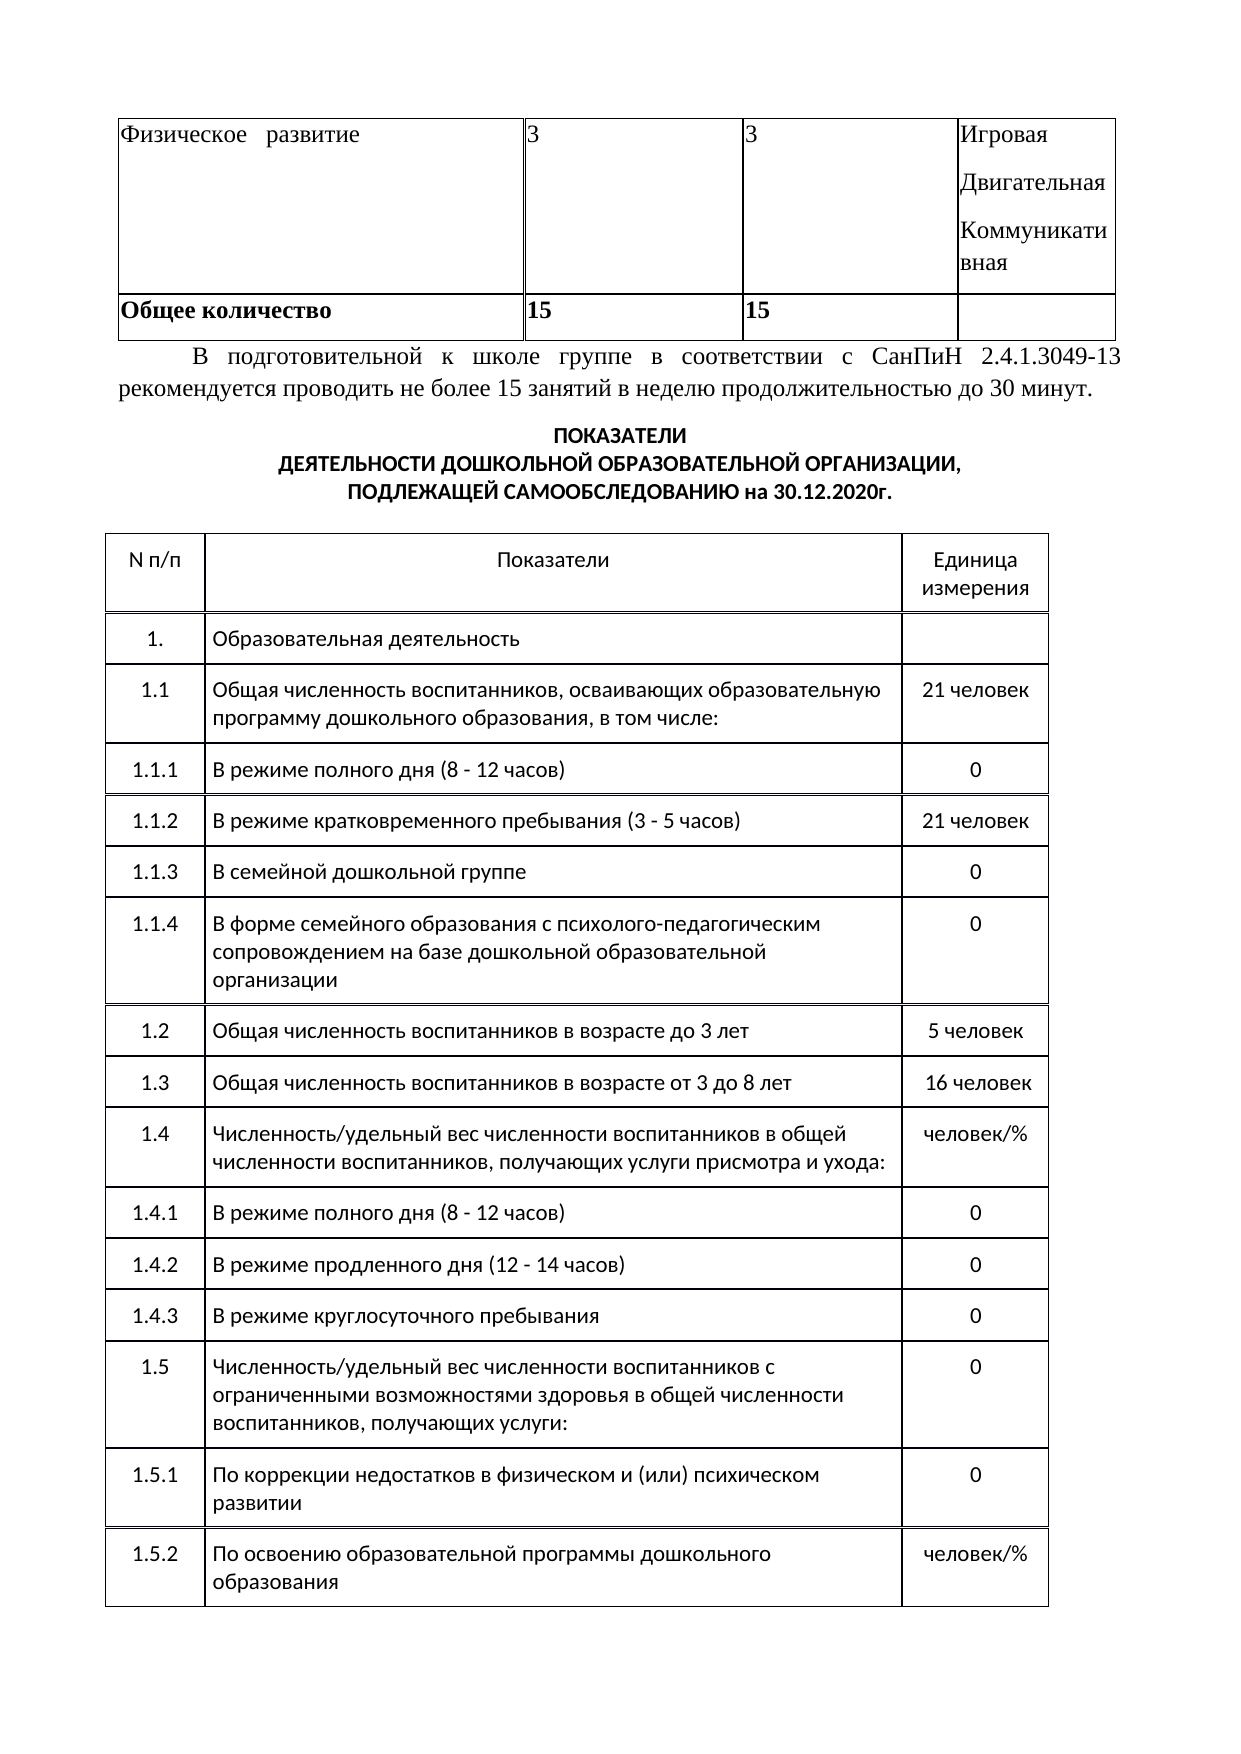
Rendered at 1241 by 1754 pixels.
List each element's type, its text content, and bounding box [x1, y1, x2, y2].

table_cell В режиме круглосуточного пребывания [206, 1290, 901, 1340]
table_cell Общее количество [119, 295, 523, 340]
table_cell 15 [526, 295, 742, 340]
table_cell Игровая Двигательная Коммуникативная [959, 119, 1115, 293]
title ПОКАЗАТЕЛИ [118, 421, 1122, 449]
table_cell 1.4.2 [106, 1239, 204, 1288]
table_cell Образовательная деятельность [206, 614, 901, 663]
table_cell 3 [526, 119, 742, 293]
table_cell 21 человек [903, 796, 1048, 845]
table_header Показатели [206, 534, 901, 611]
table_cell 0 [903, 1342, 1048, 1447]
table_cell 1.4.1 [106, 1188, 204, 1237]
table_cell 3 [744, 119, 957, 293]
table_cell Физическое развитие [119, 119, 523, 293]
table_cell 1.1.4 [106, 898, 204, 1003]
table_cell 1.3 [106, 1057, 204, 1106]
table_cell 1. [106, 614, 204, 663]
table_cell 1.5.2 [106, 1529, 204, 1606]
table_cell 0 [903, 1290, 1048, 1340]
table_cell 15 [744, 295, 957, 340]
title ДЕЯТЕЛЬНОСТИ ДОШКОЛЬНОЙ ОБРАЗОВАТЕЛЬНОЙ ОРГАНИЗАЦИИ, [118, 449, 1122, 477]
text В подготовительной к школе группе в соответствии с СанПиН 2.4.1.3049-13 рекомендуется проводить не более 15 занятий в неделю продолжительностью до 30 минут. [118, 341, 1122, 401]
table_cell 1.1 [106, 665, 204, 742]
table_cell 0 [903, 898, 1048, 1003]
table_cell [959, 295, 1115, 340]
table_cell В режиме полного дня (8 - 12 часов) [206, 744, 901, 793]
table_cell 1.4.3 [106, 1290, 204, 1340]
table_cell В режиме кратковременного пребывания (3 - 5 часов) [206, 796, 901, 845]
table_cell 0 [903, 1239, 1048, 1288]
table_cell В форме семейного образования с психолого-педагогическим сопровождением на базе дошкольной образовательной организации [206, 898, 901, 1003]
table_cell 0 [903, 1188, 1048, 1237]
table_cell 0 [903, 847, 1048, 896]
table_cell 16 человек [903, 1057, 1048, 1106]
table_header Единица измерения [903, 534, 1048, 611]
table_cell 1.1.3 [106, 847, 204, 896]
title ПОДЛЕЖАЩЕЙ САМООБСЛЕДОВАНИЮ на 30.12.2020г. [118, 477, 1122, 505]
table_cell Общая численность воспитанников, осваивающих образовательную программу дошкольного образования, в том числе: [206, 665, 901, 742]
table_cell человек/% [903, 1108, 1048, 1186]
table_cell По коррекции недостатков в физическом и (или) психическом развитии [206, 1449, 901, 1526]
table_cell Численность/удельный вес численности воспитанников в общей численности воспитанников, получающих услуги присмотра и ухода: [206, 1108, 901, 1186]
table_cell 1.4 [106, 1108, 204, 1186]
table_cell 1.5.1 [106, 1449, 204, 1526]
table_cell В режиме полного дня (8 - 12 часов) [206, 1188, 901, 1237]
table_cell 0 [903, 1449, 1048, 1526]
table_cell В режиме продленного дня (12 - 14 часов) [206, 1239, 901, 1288]
table_cell 21 человек [903, 665, 1048, 742]
table_cell 0 [903, 744, 1048, 793]
table_cell 5 человек [903, 1006, 1048, 1055]
table_cell Численность/удельный вес численности воспитанников с ограниченными возможностями здоровья в общей численности воспитанников, получающих услуги: [206, 1342, 901, 1447]
table_cell [903, 614, 1048, 663]
table_cell Общая численность воспитанников в возрасте от 3 до 8 лет [206, 1057, 901, 1106]
table_cell 1.1.2 [106, 796, 204, 845]
table_cell По освоению образовательной программы дошкольного образования [206, 1529, 901, 1606]
table_cell 1.1.1 [106, 744, 204, 793]
table_header N п/п [106, 534, 204, 611]
table_cell человек/% [903, 1529, 1048, 1606]
table_cell 1.5 [106, 1342, 204, 1447]
table_cell В семейной дошкольной группе [206, 847, 901, 896]
table_cell 1.2 [106, 1006, 204, 1055]
table_cell Общая численность воспитанников в возрасте до 3 лет [206, 1006, 901, 1055]
